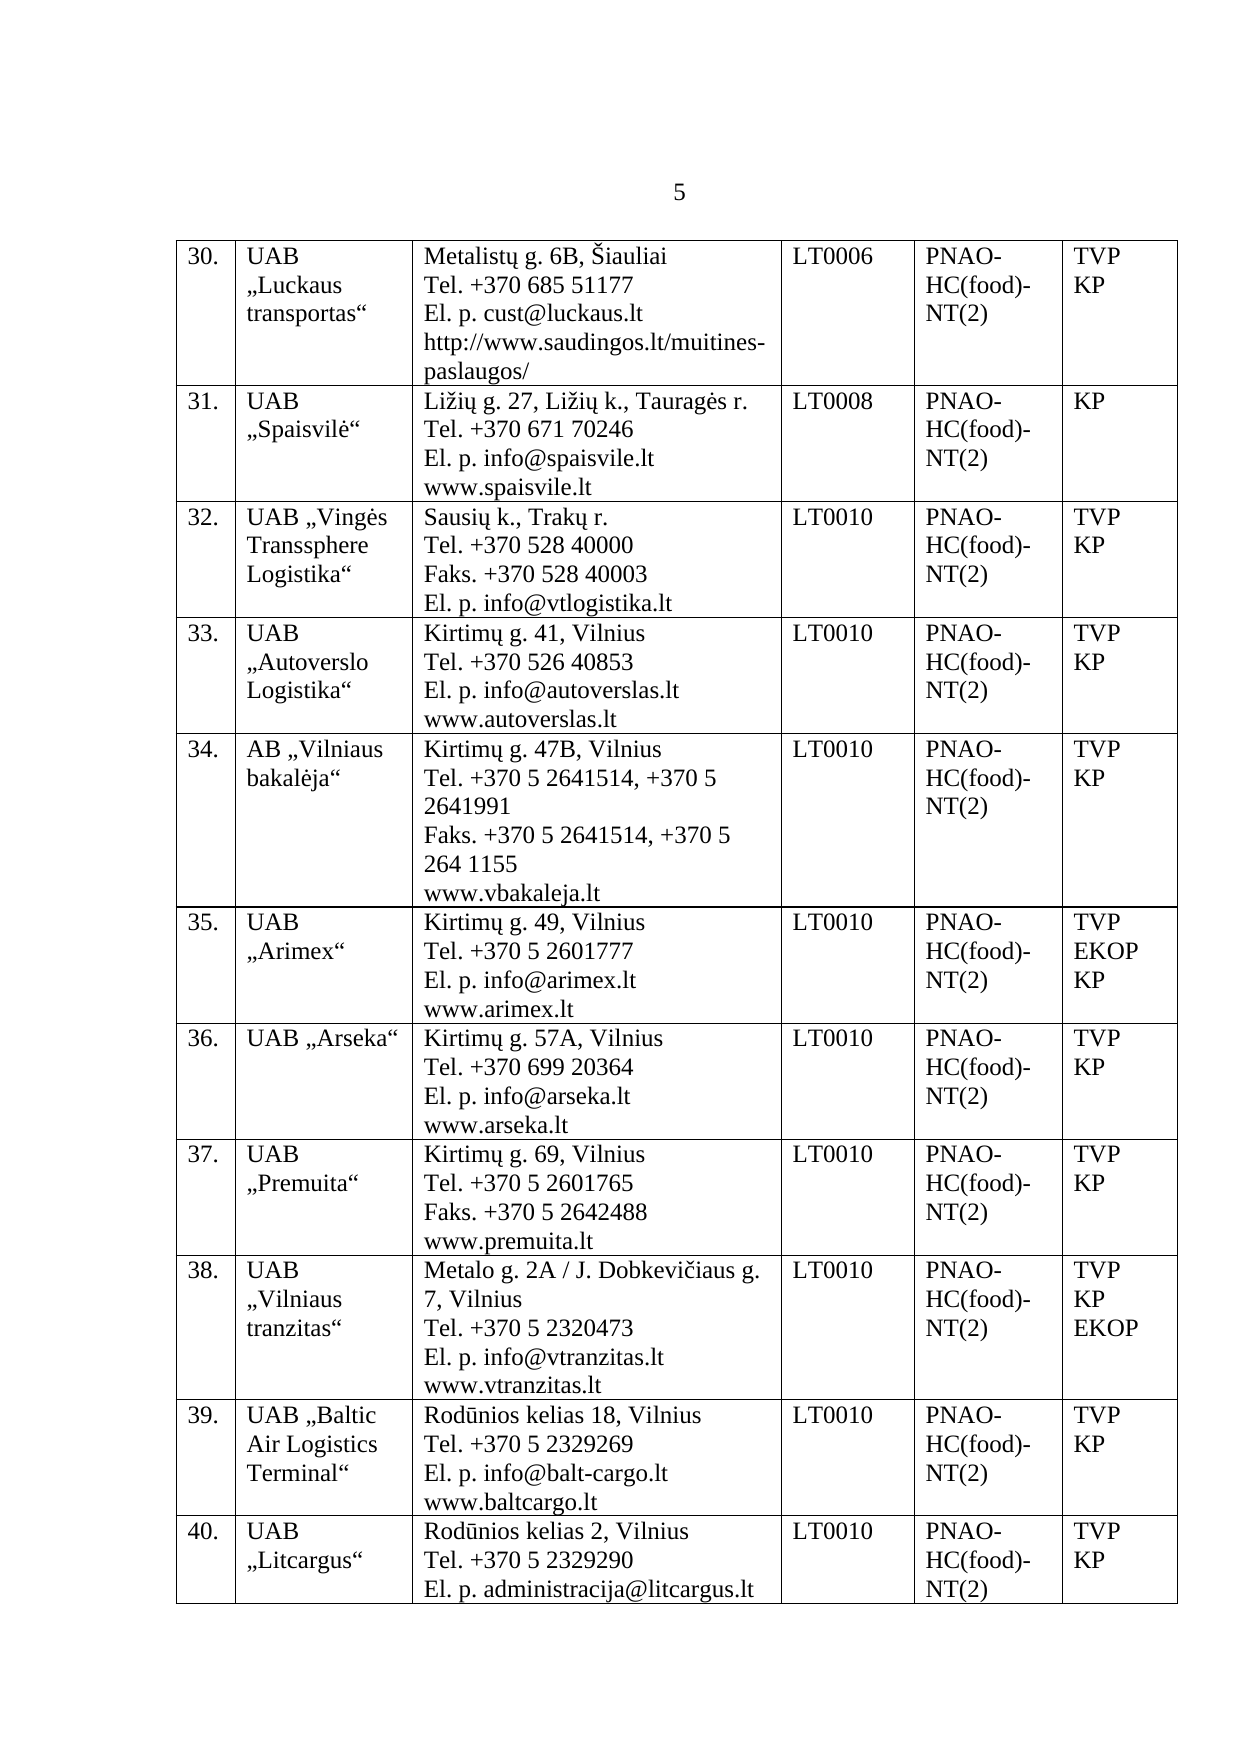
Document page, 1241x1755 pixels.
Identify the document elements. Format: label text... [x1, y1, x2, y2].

table_cell Kirtimų g. 41, Vilnius Tel. +370 526 40853 El. p. info@autoverslas.lt www.autoverslas.lt [413, 618, 781, 733]
table_cell TVP KP [1063, 1024, 1177, 1138]
table_cell LT0010 [782, 502, 914, 617]
table_cell 38. [177, 1256, 235, 1399]
table_cell PNAO-HC(food)-NT(2) [915, 1400, 1062, 1515]
table_cell TVP KP [1063, 241, 1177, 385]
table_cell PNAO-HC(food)-NT(2) [915, 1140, 1062, 1254]
table_cell PNAO-HC(food)-NT(2) [915, 908, 1062, 1022]
table_cell Kirtimų g. 49, Vilnius Tel. +370 5 2601777 El. p. info@arimex.lt www.arimex.lt [413, 908, 781, 1022]
table_cell Ližių g. 27, Ližių k., Tauragės r. Tel. +370 671 70246 El. p. info@spaisvile.lt www.spaisvile.lt [413, 386, 781, 501]
table_cell Kirtimų g. 69, Vilnius Tel. +370 5 2601765 Faks. +370 5 2642488 www.premuita.lt [413, 1140, 781, 1254]
table_cell Rodūnios kelias 2, Vilnius Tel. +370 5 2329290 El. p. administracija@litcargus.lt [413, 1516, 781, 1603]
table_cell 33. [177, 618, 235, 733]
table_cell PNAO-HC(food)-NT(2) [915, 386, 1062, 501]
table_cell PNAO-HC(food)-NT(2) [915, 502, 1062, 617]
table_cell TVP KP [1063, 1516, 1177, 1603]
table_cell TVP KP [1063, 618, 1177, 733]
table_cell UAB „Vilniaus tranzitas“ [236, 1256, 412, 1399]
table_cell 34. [177, 734, 235, 906]
table_cell UAB „Arseka“ [236, 1024, 412, 1138]
table_cell PNAO-HC(food)-NT(2) [915, 734, 1062, 906]
table_cell 36. [177, 1024, 235, 1138]
table_cell UAB „Spaisvilė“ [236, 386, 412, 501]
table_cell PNAO-HC(food)-NT(2) [915, 618, 1062, 733]
table_cell PNAO-HC(food)-NT(2) [915, 1516, 1062, 1603]
table_cell Metalo g. 2A / J. Dobkevičiaus g. 7, Vilnius Tel. +370 5 2320473 El. p. info@vtranzitas.lt www.vtranzitas.lt [413, 1256, 781, 1399]
table_cell 40. [177, 1516, 235, 1603]
table_cell TVP KP [1063, 1400, 1177, 1515]
table_cell Kirtimų g. 47B, Vilnius Tel. +370 5 2641514, +370 5 2641991 Faks. +370 5 2641514, +370 5 264 1155 www.vbakaleja.lt [413, 734, 781, 906]
table_cell LT0010 [782, 1024, 914, 1138]
table_cell LT0010 [782, 734, 914, 906]
table_cell 31. [177, 386, 235, 501]
table_cell 39. [177, 1400, 235, 1515]
table_cell TVP EKOP KP [1063, 908, 1177, 1022]
table_cell LT0010 [782, 618, 914, 733]
table_cell UAB „Baltic Air Logistics Terminal“ [236, 1400, 412, 1515]
table_cell UAB „Vingės Transsphere Logistika“ [236, 502, 412, 617]
table_cell UAB „Arimex“ [236, 908, 412, 1022]
table_cell 30. [177, 241, 235, 385]
table_cell TVP KP [1063, 1140, 1177, 1254]
table_cell LT0008 [782, 386, 914, 501]
table_cell Rodūnios kelias 18, Vilnius Tel. +370 5 2329269 El. p. info@balt-cargo.lt www.baltcargo.lt [413, 1400, 781, 1515]
table_cell Metalistų g. 6B, Šiauliai Tel. +370 685 51177 El. p. cust@luckaus.lt http://www.saudingos.lt/muitines-paslaugos/ [413, 241, 781, 385]
table_cell 35. [177, 908, 235, 1022]
table_cell AB „Vilniaus bakalėja“ [236, 734, 412, 906]
table_cell UAB „Luckaus transportas“ [236, 241, 412, 385]
table_cell KP [1063, 386, 1177, 501]
table_cell TVP KP EKOP [1063, 1256, 1177, 1399]
table_cell LT0010 [782, 1256, 914, 1399]
table_cell PNAO-HC(food)-NT(2) [915, 1256, 1062, 1399]
table_cell PNAO-HC(food)-NT(2) [915, 1024, 1062, 1138]
table_cell UAB „Premuita“ [236, 1140, 412, 1254]
table_cell Sausių k., Trakų r. Tel. +370 528 40000 Faks. +370 528 40003 El. p. info@vtlogistika.lt [413, 502, 781, 617]
table_cell LT0010 [782, 1516, 914, 1603]
table_cell PNAO-HC(food)-NT(2) [915, 241, 1062, 385]
table_cell TVP KP [1063, 502, 1177, 617]
table_cell 32. [177, 502, 235, 617]
table_cell LT0010 [782, 908, 914, 1022]
table_cell LT0006 [782, 241, 914, 385]
table_cell TVP KP [1063, 734, 1177, 906]
table_cell LT0010 [782, 1140, 914, 1254]
table_cell Kirtimų g. 57A, Vilnius Tel. +370 699 20364 El. p. info@arseka.lt www.arseka.lt [413, 1024, 781, 1138]
table_cell 37. [177, 1140, 235, 1254]
table_cell UAB „Autoverslo Logistika“ [236, 618, 412, 733]
table_cell UAB „Litcargus“ [236, 1516, 412, 1603]
table_cell LT0010 [782, 1400, 914, 1515]
